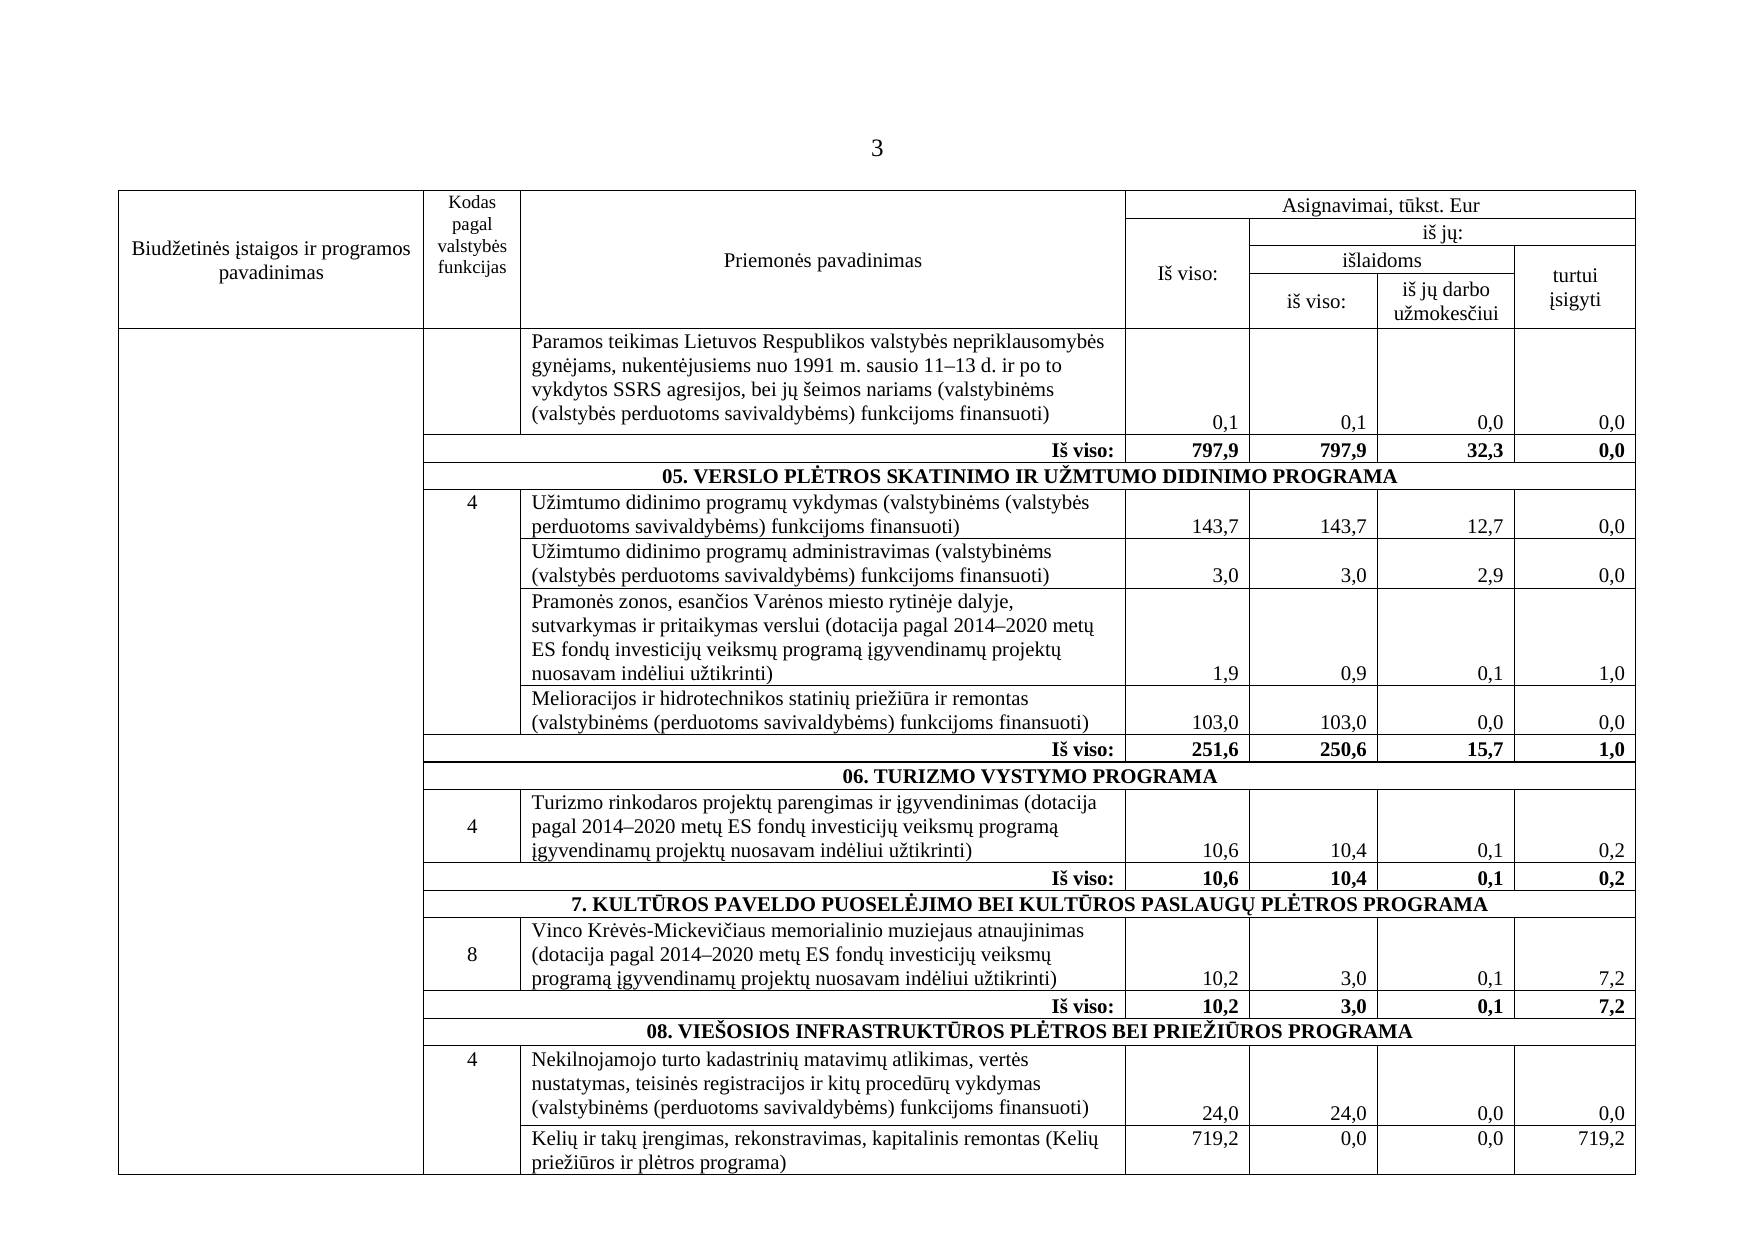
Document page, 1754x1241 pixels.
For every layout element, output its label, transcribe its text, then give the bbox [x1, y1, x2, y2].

table_cell 0,0 [1515, 329, 1635, 434]
table_cell Turizmo rinkodaros projektų parengimas ir įgyvendinimas (dotacija pagal 2014–2020 metų ES fondų investicijų veiksmų programą įgyvendinamų projektų nuosavam indėliui užtikrinti) [521, 790, 1125, 862]
table_cell 143,7 [1126, 490, 1249, 538]
table_cell 3,0 [1250, 918, 1377, 990]
table_cell Užimtumo didinimo programų vykdymas (valstybinėms (valstybės perduotoms savivaldybėms) funkcijoms finansuoti) [521, 490, 1125, 538]
table_cell Iš viso: [424, 735, 1125, 761]
table_cell 0,1 [1378, 918, 1514, 990]
table_cell 103,0 [1126, 686, 1249, 734]
table_cell 3,0 [1250, 991, 1377, 1018]
table_cell 719,2 [1126, 1126, 1249, 1174]
table_cell Iš viso: [1126, 219, 1249, 328]
table_cell Iš viso: [424, 863, 1125, 890]
table_cell Vinco Krėvės-Mickevičiaus memorialinio muziejaus atnaujinimas (dotacija pagal 2014–2020 metų ES fondų investicijų veiksmų programą įgyvendinamų projektų nuosavam indėliui užtikrinti) [521, 918, 1125, 990]
table_cell 0,1 [1126, 329, 1249, 434]
table_cell 10,2 [1126, 918, 1249, 990]
table_cell iš jų darbo užmokesčiui [1378, 274, 1514, 328]
table_cell 8 [424, 918, 520, 990]
table_cell 32,3 [1378, 435, 1514, 462]
table_cell 10,6 [1126, 863, 1249, 890]
table_cell 7,2 [1515, 991, 1635, 1018]
table_cell 0,1 [1250, 329, 1377, 434]
table_cell 0,0 [1250, 1126, 1377, 1174]
table_cell 4 [424, 1046, 520, 1174]
table_header Priemonės pavadinimas [521, 191, 1125, 328]
table_cell Nekilnojamojo turto kadastrinių matavimų atlikimas, vertės nustatymas, teisinės registracijos ir kitų procedūrų vykdymas (valstybinėms (perduotoms savivaldybėms) funkcijoms finansuoti) [521, 1046, 1125, 1125]
table_cell 0,2 [1515, 790, 1635, 862]
table_cell Užimtumo didinimo programų administravimas (valstybinėms (valstybės perduotoms savivaldybėms) funkcijoms finansuoti) [521, 539, 1125, 587]
table_cell 7,2 [1515, 918, 1635, 990]
table_cell 143,7 [1250, 490, 1377, 538]
table_cell Paramos teikimas Lietuvos Respublikos valstybės nepriklausomybės gynėjams, nukentėjusiems nuo 1991 m. sausio 11–13 d. ir po to vykdytos SSRS agresijos, bei jų šeimos nariams (valstybinėms (valstybės perduotoms savivaldybėms) funkcijoms finansuoti) [521, 329, 1125, 434]
table_cell 0,1 [1378, 991, 1514, 1018]
table_cell 1,0 [1515, 589, 1635, 685]
table_cell 12,7 [1378, 490, 1514, 538]
table_cell 10,4 [1250, 863, 1377, 890]
table_cell 0,0 [1378, 1126, 1514, 1174]
table_cell 0,0 [1515, 1046, 1635, 1125]
table_cell 2,9 [1378, 539, 1514, 587]
table_cell 10,2 [1126, 991, 1249, 1018]
table_cell 10,6 [1126, 790, 1249, 862]
table_cell 0,0 [1515, 435, 1635, 462]
table_cell 0,1 [1378, 589, 1514, 685]
table_cell 251,6 [1126, 735, 1249, 761]
table_cell 05. VERSLO PLĖTROS SKATINIMO IR UŽMTUMO DIDINIMO PROGRAMA [424, 463, 1635, 489]
table_cell 797,9 [1250, 435, 1377, 462]
table_cell 4 [424, 790, 520, 862]
table_cell 3,0 [1126, 539, 1249, 587]
table_cell 4 [424, 490, 520, 734]
table_cell 7. KULTŪROS PAVELDO PUOSELĖJIMO BEI KULTŪROS PASLAUGŲ PLĖTROS PROGRAMA [424, 891, 1635, 917]
table_cell 0,0 [1378, 329, 1514, 434]
table_cell 24,0 [1126, 1046, 1249, 1125]
table_cell Iš viso: [424, 435, 1125, 462]
table_cell 0,1 [1378, 790, 1514, 862]
table_cell turtui įsigyti [1515, 246, 1635, 328]
table_cell iš jų: [1250, 219, 1635, 245]
table_cell išlaidoms [1250, 246, 1514, 273]
table_header Biudžetinės įstaigos ir programos pavadinimas [119, 191, 423, 328]
table_cell 24,0 [1250, 1046, 1377, 1125]
table_cell 1,9 [1126, 589, 1249, 685]
table_cell 3,0 [1250, 539, 1377, 587]
table_header Kodas pagal valstybės funkcijas [424, 191, 520, 328]
table_cell 0,0 [1515, 490, 1635, 538]
table_cell [119, 329, 423, 1174]
table_cell 0,2 [1515, 863, 1635, 890]
table_cell 08. VIEŠOSIOS INFRASTRUKTŪROS PLĖTROS BEI PRIEŽIŪROS PROGRAMA [424, 1019, 1635, 1045]
table_cell Pramonės zonos, esančios Varėnos miesto rytinėje dalyje, sutvarkymas ir pritaikymas verslui (dotacija pagal 2014–2020 metų ES fondų investicijų veiksmų programą įgyvendinamų projektų nuosavam indėliui užtikrinti) [521, 589, 1125, 685]
table_cell Kelių ir takų įrengimas, rekonstravimas, kapitalinis remontas (Kelių priežiūros ir plėtros programa) [521, 1126, 1125, 1174]
table_cell 0,0 [1515, 686, 1635, 734]
table_cell 797,9 [1126, 435, 1249, 462]
table_cell 15,7 [1378, 735, 1514, 761]
table_cell 0,0 [1378, 1046, 1514, 1125]
table_cell 719,2 [1515, 1126, 1635, 1174]
table_cell 06. TURIZMO VYSTYMO PROGRAMA [424, 763, 1635, 789]
table_cell 250,6 [1250, 735, 1377, 761]
table_cell 10,4 [1250, 790, 1377, 862]
table_header Asignavimai, tūkst. Eur [1126, 191, 1635, 218]
table_cell 1,0 [1515, 735, 1635, 761]
table_cell 103,0 [1250, 686, 1377, 734]
table_cell Iš viso: [424, 991, 1125, 1018]
table_cell 0,0 [1515, 539, 1635, 587]
table_cell 0,0 [1378, 686, 1514, 734]
table_cell iš viso: [1250, 274, 1377, 328]
table_cell Melioracijos ir hidrotechnikos statinių priežiūra ir remontas (valstybinėms (perduotoms savivaldybėms) funkcijoms finansuoti) [521, 686, 1125, 734]
table_cell 0,1 [1378, 863, 1514, 890]
table_cell [424, 329, 520, 434]
table_cell 0,9 [1250, 589, 1377, 685]
